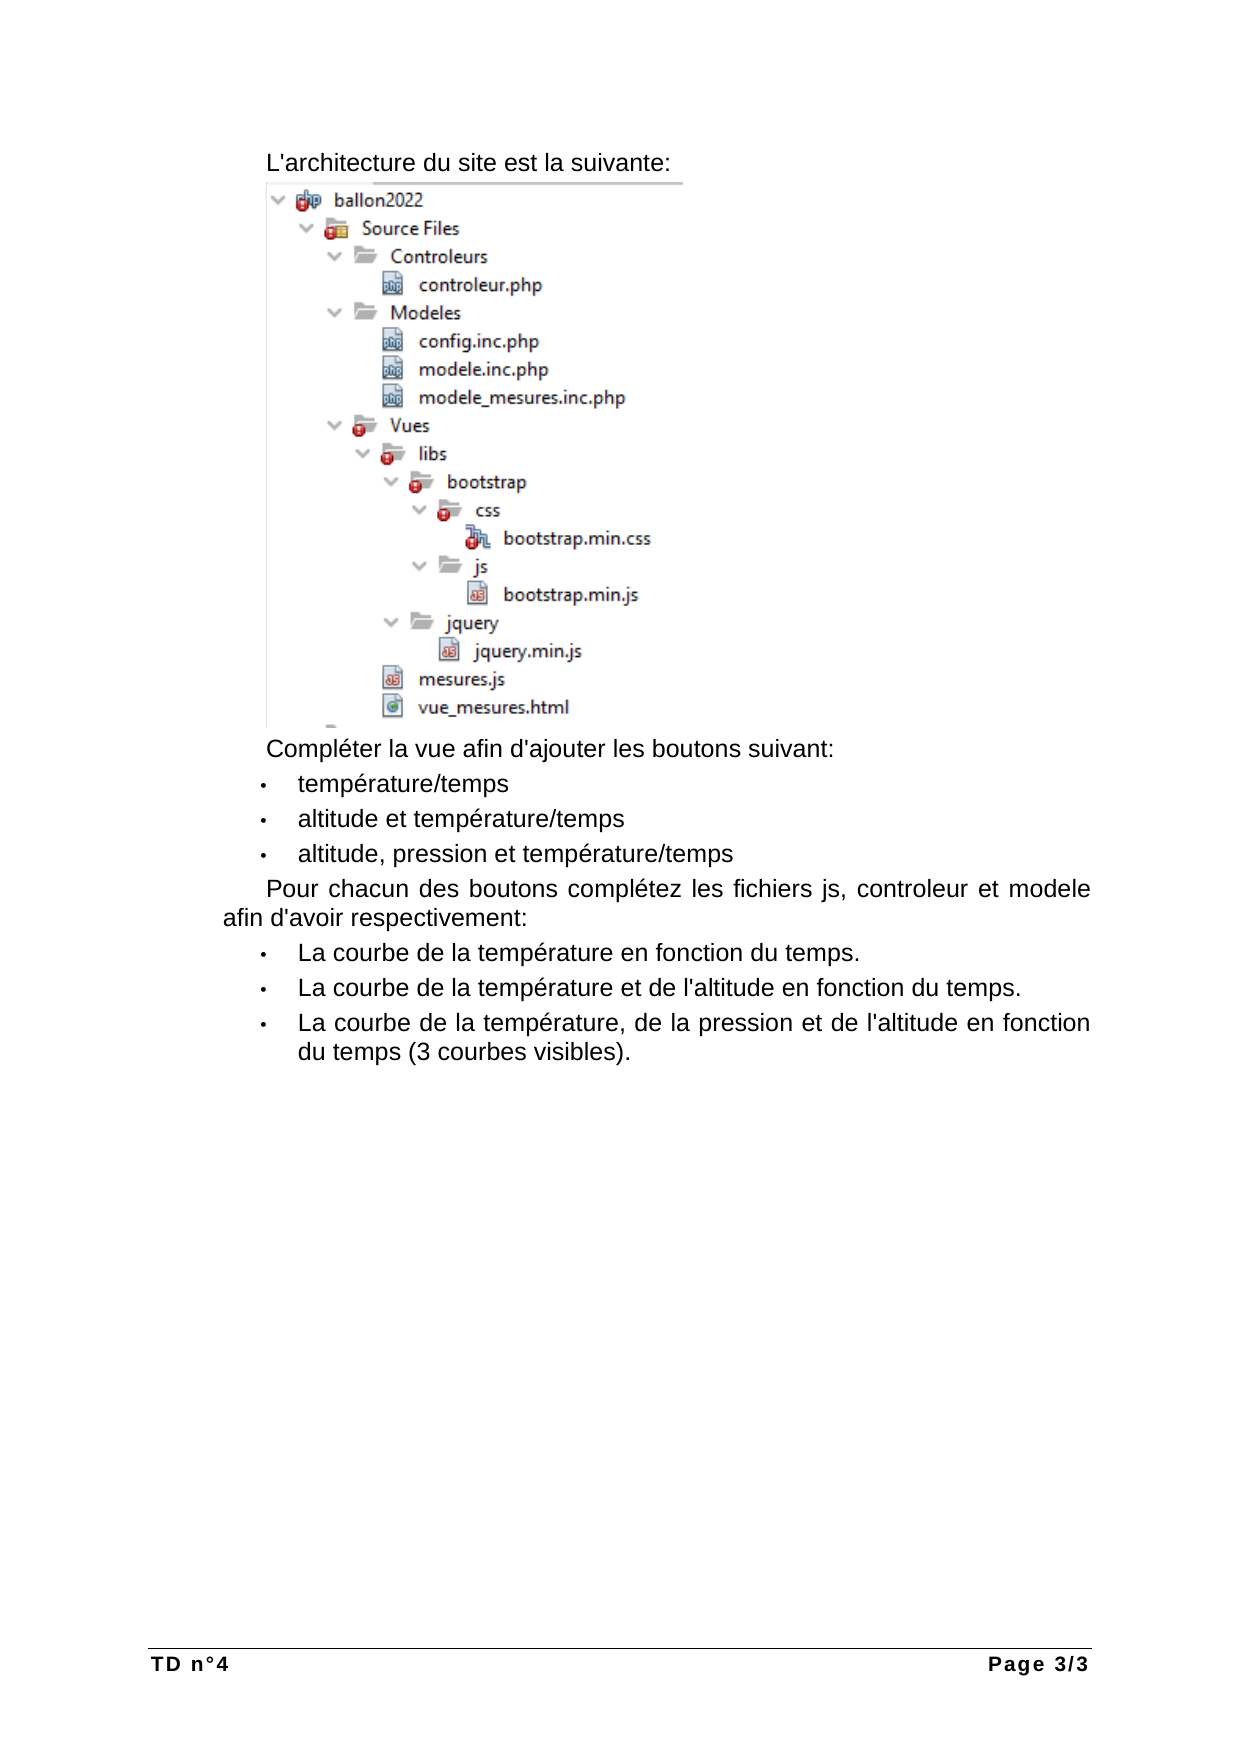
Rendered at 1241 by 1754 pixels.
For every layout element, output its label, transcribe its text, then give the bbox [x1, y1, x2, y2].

text Compléter la vue afin d'ajouter les boutons suivant: [223, 734, 1092, 763]
list température/temps [260, 769, 1092, 798]
list La courbe de la température et de l'altitude en fonction du temps. [260, 973, 1092, 1002]
list La courbe de la température, de la pression et de l'altitude en fonction du temps (3 courbes visibles). [260, 1008, 1092, 1066]
list altitude, pression et température/temps [260, 839, 1092, 868]
picture [265, 182, 683, 728]
list altitude et température/temps [260, 804, 1092, 833]
list La courbe de la température en fonction du temps. [260, 938, 1092, 967]
text Pour chacun des boutons complétez les fichiers js, controleur et modele afin d'avoir respectivement: [223, 874, 1092, 932]
text L'architecture du site est la suivante: [223, 148, 1092, 177]
